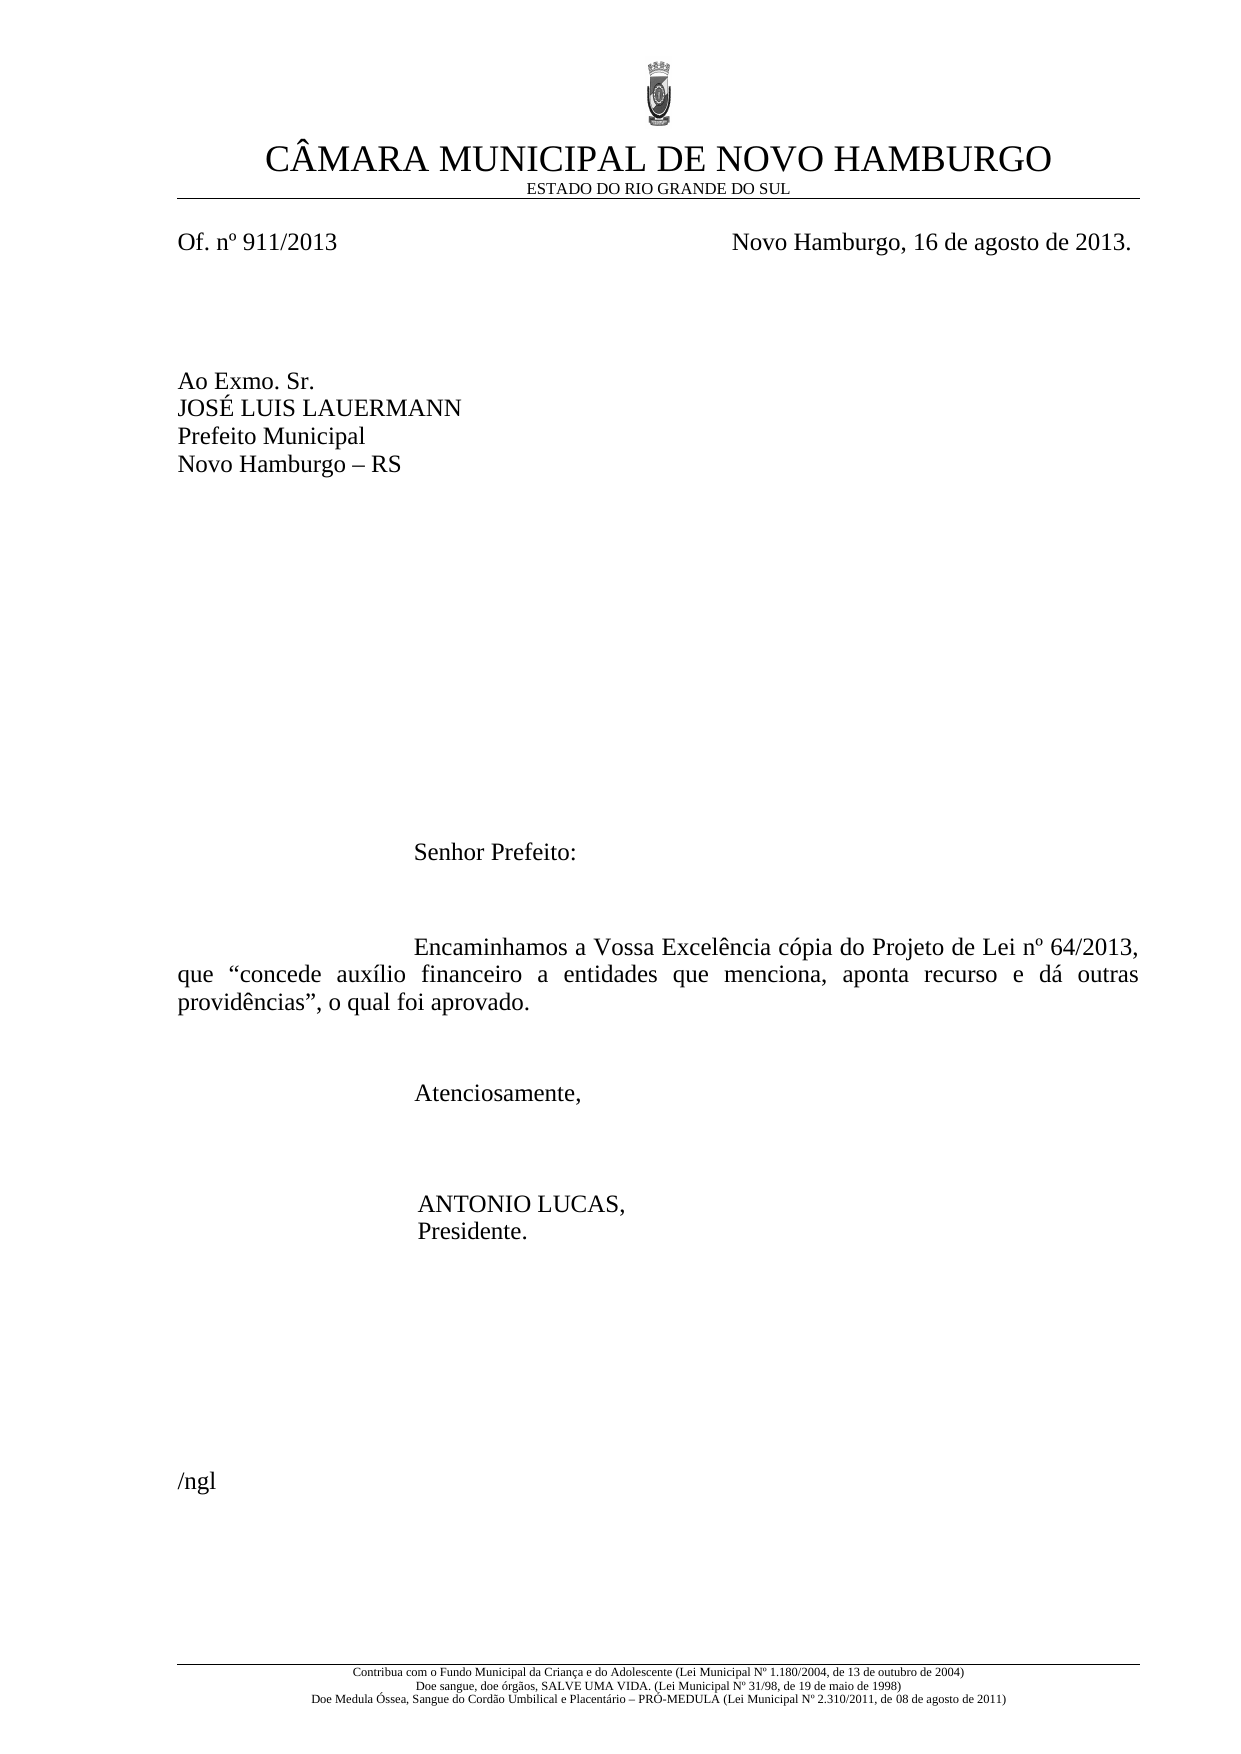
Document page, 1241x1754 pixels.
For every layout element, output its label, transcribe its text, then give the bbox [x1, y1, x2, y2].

text Novo Hamburgo – RS [177, 450, 1140, 478]
text Of. nº 911/2013 Novo Hamburgo, 16 de agosto de 2013. [177, 228, 1140, 256]
text JOSÉ LUIS LAUERMANN [177, 394, 1140, 422]
text Prefeito Municipal [177, 422, 1140, 450]
text Atenciosamente, [414, 1079, 1140, 1107]
text ANTONIO LUCAS, [177, 1190, 1140, 1217]
text Ao Exmo. Sr. [177, 367, 1140, 394]
text Presidente. [177, 1217, 1140, 1245]
text /ngl [177, 1467, 1140, 1494]
text Encaminhamos a Vossa Excelência cópia do Projeto de Lei nº 64/2013, que “concede auxílio financeiro a entidades que menciona, aponta recurso e dá outras providências”, o qual foi aprovado. [177, 933, 1140, 1016]
text Senhor Prefeito: [177, 838, 1140, 866]
